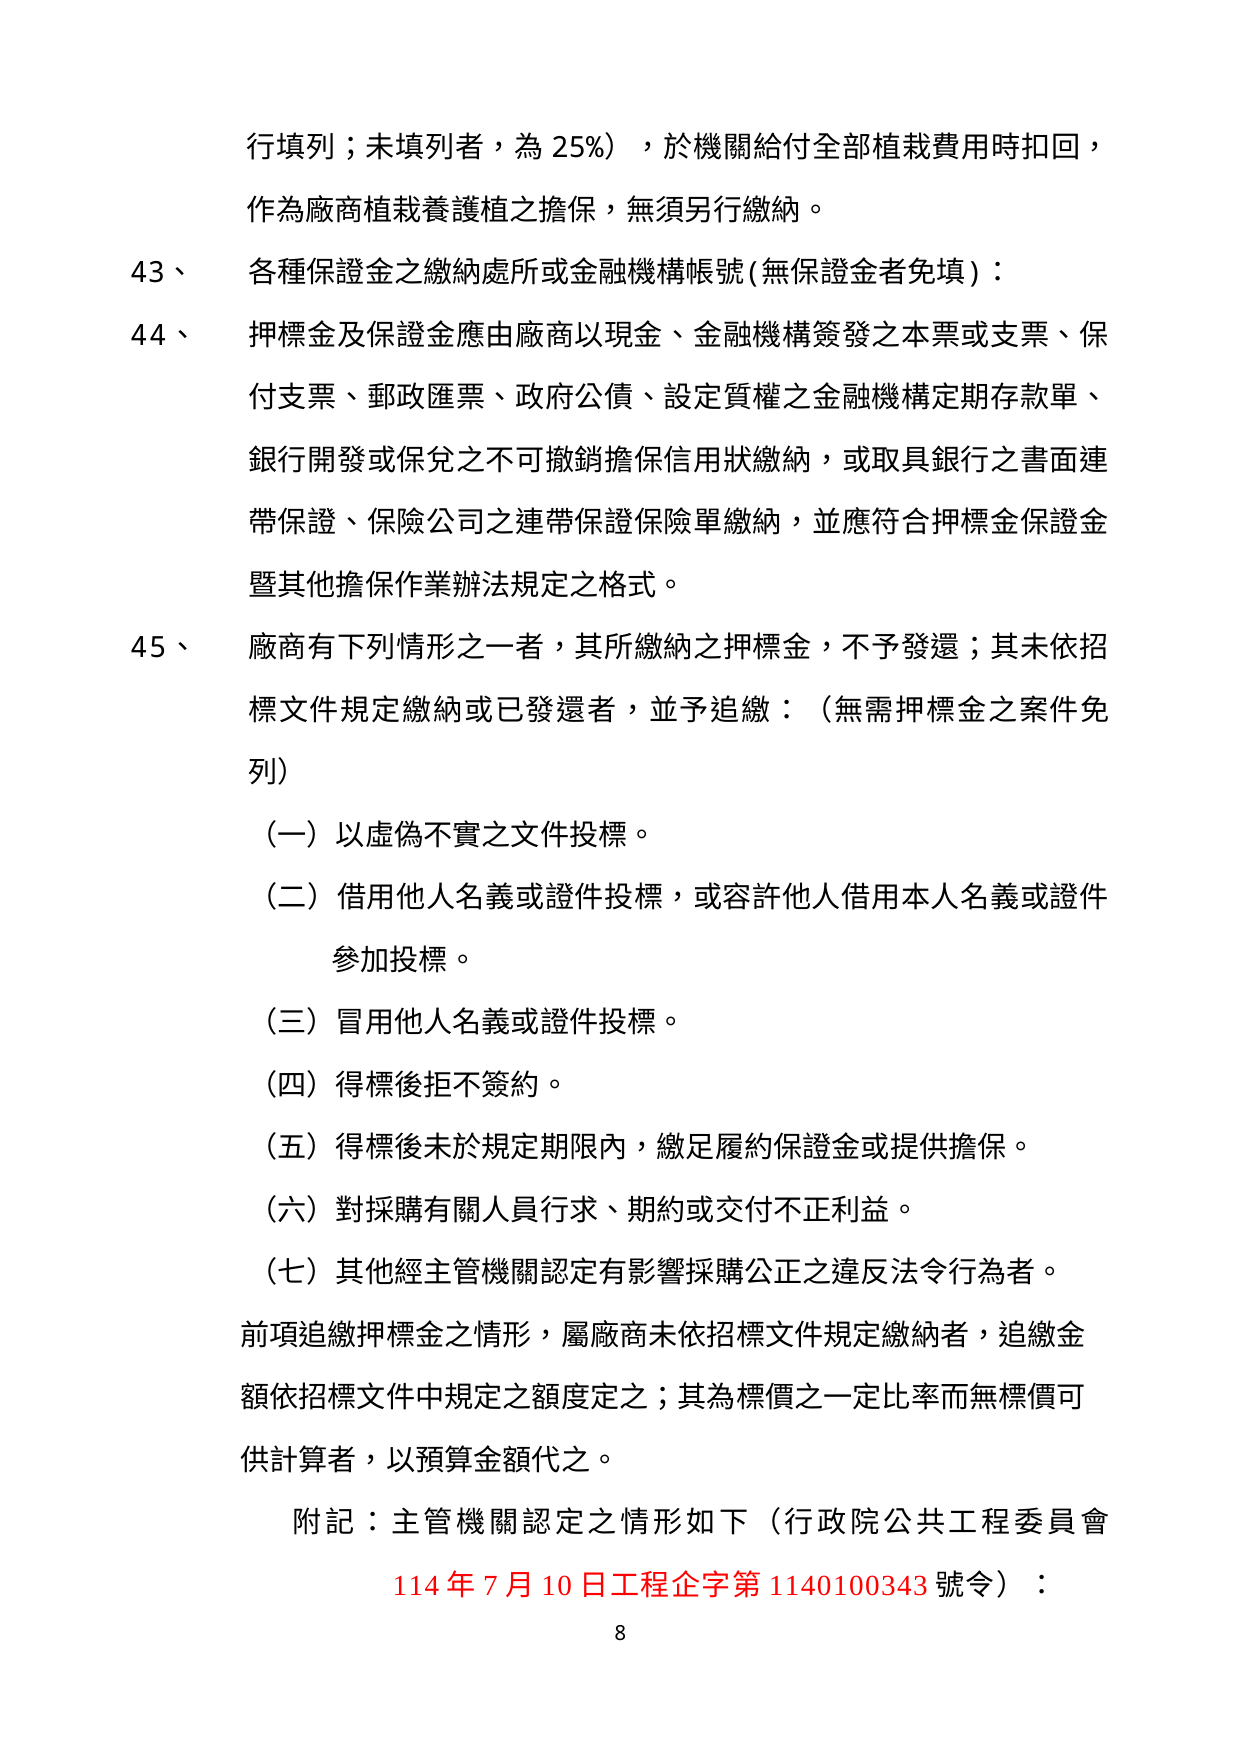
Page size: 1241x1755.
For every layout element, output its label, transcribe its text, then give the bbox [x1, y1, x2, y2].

text （三）冒用他人名義或證件投標。 [248, 978, 1110, 1041]
list 各種保證金之繳納處所或金融機構帳號(無保證金者免填)： [130, 228, 1110, 291]
text 行填列；未填列者，為25%），於機關給付全部植栽費用時扣回，作為廠商植栽養護植之擔保，無須另行繳納。 [130, 103, 1110, 228]
text 前項追繳押標金之情形，屬廠商未依招標文件規定繳納者，追繳金額依招標文件中規定之額度定之；其為標價之一定比率而無標價可供計算者，以預算金額代之。 [240, 1291, 1098, 1478]
list 廠商有下列情形之一者，其所繳納之押標金，不予發還；其未依招標文件規定繳納或已發還者，並予追繳：（無需押標金之案件免列） [130, 603, 1110, 791]
text 附記：主管機關認定之情形如下（行政院公共工程委員會114年7月10日工程企字第1140100343號令）： [292, 1478, 1110, 1603]
text （四）得標後拒不簽約。 [248, 1041, 1110, 1103]
list 押標金及保證金應由廠商以現金、金融機構簽發之本票或支票、保付支票、郵政匯票、政府公債、設定質權之金融機構定期存款單、銀行開發或保兌之不可撤銷擔保信用狀繳納，或取具銀行之書面連帶保證、保險公司之連帶保證保險單繳納，並應符合押標金保證金暨其他擔保作業辦法規定之格式。 [130, 291, 1110, 603]
text （七）其他經主管機關認定有影響採購公正之違反法令行為者。 [248, 1228, 1110, 1291]
text （六）對採購有關人員行求、期約或交付不正利益。 [248, 1166, 1110, 1228]
text （二）借用他人名義或證件投標，或容許他人借用本人名義或證件參加投標。 [248, 853, 1110, 978]
text （五）得標後未於規定期限內，繳足履約保證金或提供擔保。 [248, 1103, 1110, 1166]
text （一）以虛偽不實之文件投標。 [248, 791, 1110, 853]
